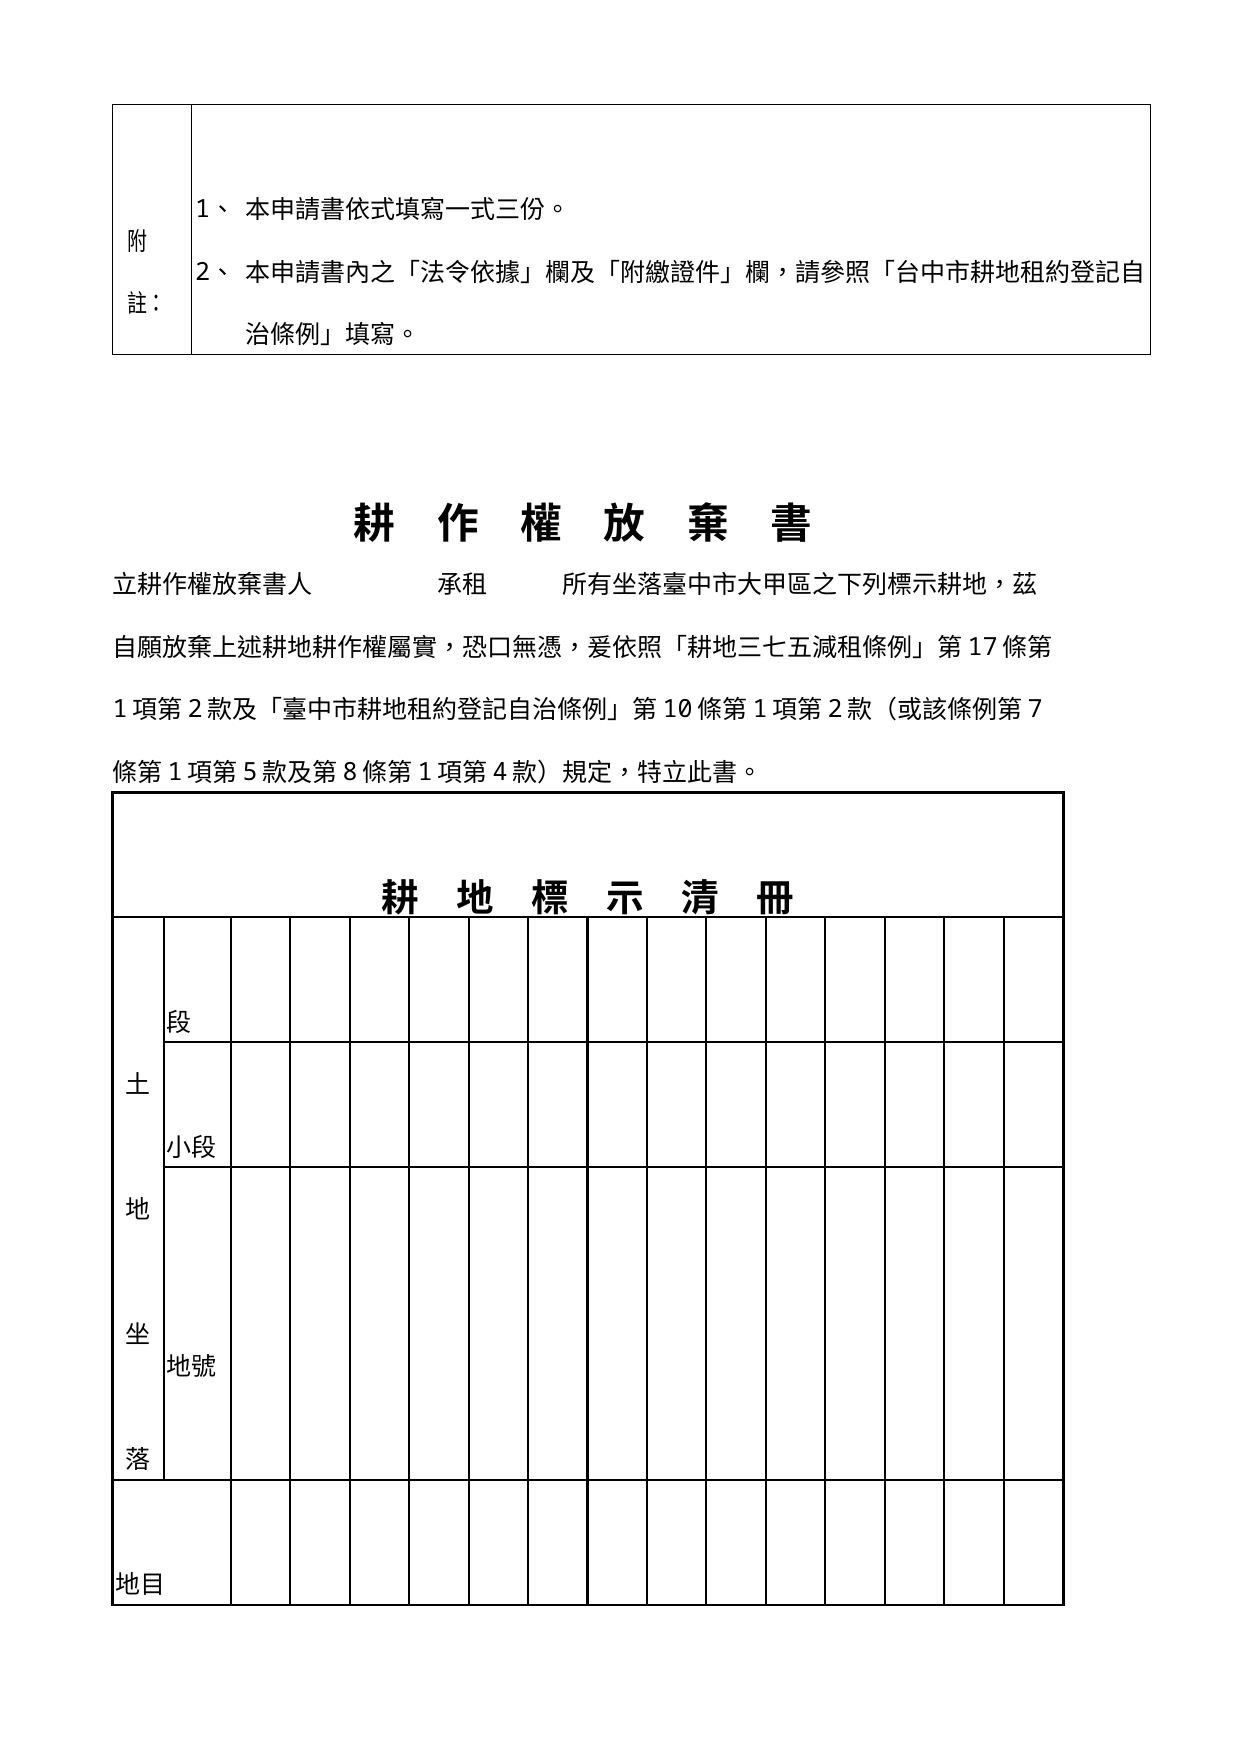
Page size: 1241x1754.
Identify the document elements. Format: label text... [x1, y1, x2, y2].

text 立耕作權放棄書人 承租 所有坐落臺中市大甲區之下列標示耕地，茲自願放棄上述耕地耕作權屬實，恐口無憑，爰依照「耕地三七五減租條例」第17條第1項第2款及「臺中市耕地租約登記自治條例」第10條第1項第2款（或該條例第7條第1項第5款及第8條第1項第4款）規定，特立此書。 [112, 541, 1053, 791]
table_cell [589, 918, 646, 1041]
table_cell [767, 1168, 824, 1479]
table_cell [291, 1043, 349, 1166]
table_cell [945, 1168, 1003, 1479]
table_cell [886, 918, 943, 1041]
table_cell [589, 1168, 646, 1479]
table_cell [886, 1168, 943, 1479]
table_cell [529, 918, 586, 1041]
table_cell [826, 1168, 884, 1479]
table_cell [945, 1481, 1003, 1604]
table_cell [351, 1043, 408, 1166]
table_cell [589, 1043, 646, 1166]
table_cell [470, 1168, 527, 1479]
table_cell [767, 918, 824, 1041]
table_cell [826, 918, 884, 1041]
table_cell [707, 918, 765, 1041]
table_cell [648, 918, 705, 1041]
table_cell [945, 1043, 1003, 1166]
table_cell [648, 1481, 705, 1604]
table_cell [529, 1168, 586, 1479]
table_cell [232, 1043, 289, 1166]
table_cell [826, 1043, 884, 1166]
table_cell [707, 1043, 765, 1166]
table_cell [1005, 1168, 1062, 1479]
table_cell [351, 1168, 408, 1479]
table_cell [351, 918, 408, 1041]
table_cell 地目 [114, 1481, 230, 1604]
table_cell [232, 1168, 289, 1479]
table_cell [291, 918, 349, 1041]
table_cell [291, 1481, 349, 1604]
table_cell [232, 918, 289, 1041]
table_cell 段 [165, 918, 230, 1041]
table_cell [1005, 1481, 1062, 1604]
table_cell [648, 1043, 705, 1166]
table_cell [529, 1043, 586, 1166]
table_cell 小段 [165, 1043, 230, 1166]
table_cell [886, 1043, 943, 1166]
table_header 耕 地 標 示 清 冊 [114, 794, 1062, 916]
table_cell 地號 [165, 1168, 230, 1479]
table_cell [767, 1043, 824, 1166]
table_cell [767, 1481, 824, 1604]
table_cell [1005, 918, 1062, 1041]
table_cell 土 地 坐 落 [114, 918, 163, 1479]
table_cell [410, 1481, 468, 1604]
table_cell [886, 1481, 943, 1604]
table_cell 附註： [113, 105, 191, 354]
table_cell [470, 918, 527, 1041]
table_cell [232, 1481, 289, 1604]
table_cell [648, 1168, 705, 1479]
table_cell [470, 1043, 527, 1166]
table_cell [351, 1481, 408, 1604]
table_cell [529, 1481, 586, 1604]
table_cell [589, 1481, 646, 1604]
table_cell [707, 1481, 765, 1604]
table_cell [707, 1168, 765, 1479]
table_cell [1005, 1043, 1062, 1166]
text 耕 作 權 放 棄 書 [112, 479, 1053, 541]
table_cell [410, 1168, 468, 1479]
table_cell [945, 918, 1003, 1041]
table_cell [291, 1168, 349, 1479]
table_cell [410, 1043, 468, 1166]
table_cell 本申請書依式填寫一式三份。 本申請書內之「法令依據」欄及「附繳證件」欄，請參照「台中市耕地租約登記自治條例」填寫。 [192, 105, 1150, 354]
table_cell [410, 918, 468, 1041]
table_cell [470, 1481, 527, 1604]
table_cell [826, 1481, 884, 1604]
